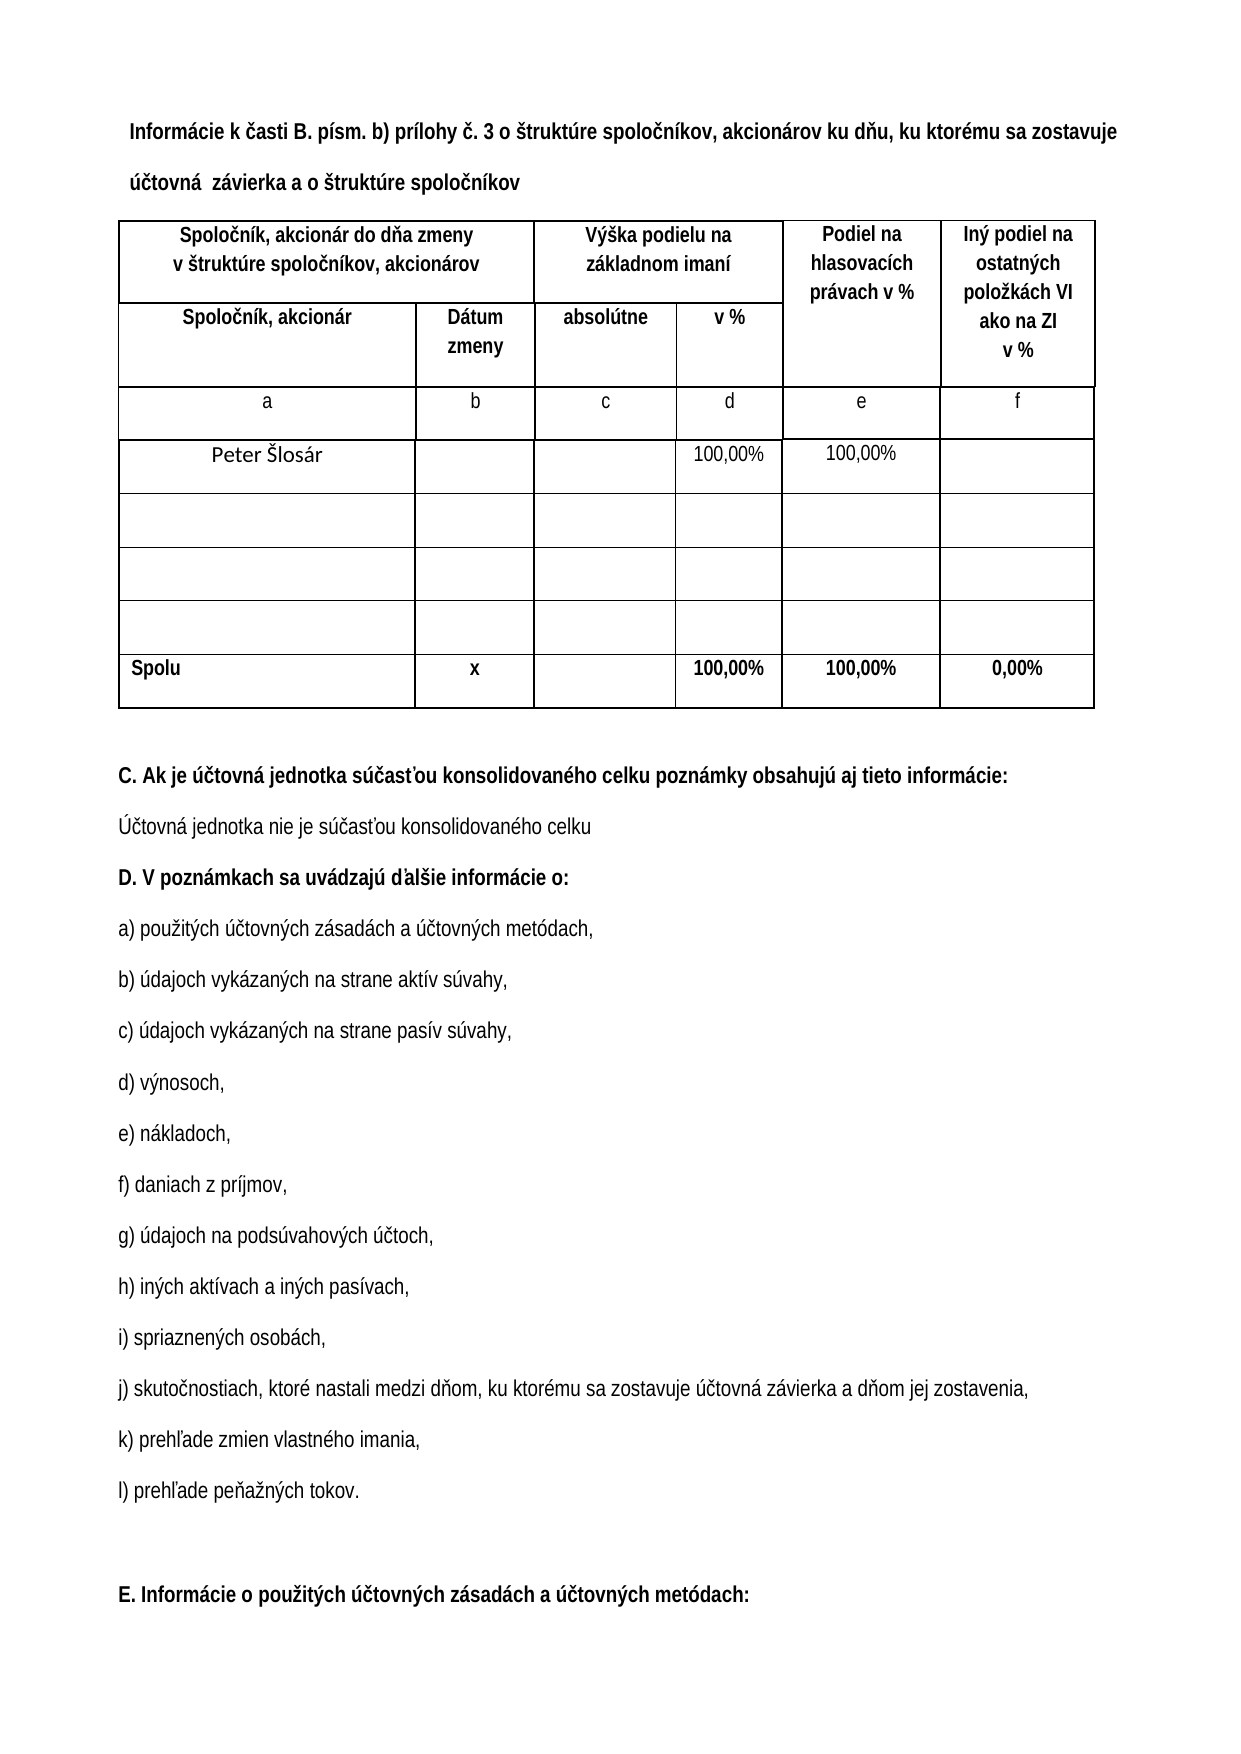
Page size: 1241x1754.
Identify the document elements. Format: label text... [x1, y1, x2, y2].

text b) údajoch vykázaných na strane aktív súvahy, [118, 966, 1171, 993]
table_cell 100,00% [783, 440, 939, 493]
text f) daniach z príjmov, [118, 1171, 1171, 1197]
table_cell [416, 441, 533, 493]
table_cell [1095, 494, 1208, 548]
table_cell Podiel na hlasovacích právach v % [784, 221, 940, 386]
table_cell [1208, 303, 1240, 387]
table_cell [535, 601, 675, 654]
table_cell [1208, 220, 1240, 303]
table_cell [783, 548, 939, 600]
table_cell [1095, 601, 1208, 655]
text C. Ak je účtovná jednotka súčasťou konsolidovaného celku poznámky obsahujú aj tieto informácie: [118, 762, 1171, 788]
table_cell [941, 548, 1093, 600]
table_cell [416, 601, 533, 654]
table_cell [1208, 601, 1240, 655]
table_cell [1095, 387, 1208, 440]
table_cell [1095, 548, 1208, 601]
table_cell [1096, 220, 1208, 303]
text a) použitých účtovných zásadách a účtovných metódach, [118, 915, 1171, 942]
table_cell [676, 548, 781, 600]
table_cell [1208, 387, 1240, 440]
table_cell v % [677, 304, 782, 386]
table_cell [1096, 303, 1208, 387]
table_cell [120, 494, 414, 547]
text k) prehľade zmien vlastného imania, [118, 1426, 1171, 1452]
table_cell [1208, 494, 1240, 548]
table_cell [783, 494, 939, 547]
text i) spriaznených osobách, [118, 1324, 1171, 1350]
table_cell [1095, 440, 1208, 494]
text d) výnosoch, [118, 1068, 1171, 1095]
text E. Informácie o použitých účtovných zásadách a účtovných metódach: [118, 1581, 1171, 1607]
table_cell absolútne [536, 304, 676, 386]
table_cell [416, 548, 533, 600]
table_cell [676, 494, 781, 547]
table_cell e [784, 388, 939, 438]
table_cell Spolu [120, 655, 414, 707]
table_cell [535, 441, 675, 493]
table_cell Dátum zmeny [417, 304, 534, 386]
table_cell Spoločník, akcionár [119, 304, 415, 386]
table_cell [1208, 655, 1240, 709]
text l) prehľade peňažných tokov. [118, 1477, 1171, 1503]
table_cell [941, 440, 1093, 493]
table_cell x [416, 655, 533, 707]
text h) iných aktívach a iných pasívach, [118, 1273, 1171, 1299]
table_cell d [677, 388, 782, 439]
table_cell 100,00% [676, 441, 781, 493]
table_cell [535, 548, 675, 600]
table_cell [535, 655, 675, 707]
text Účtovná jednotka nie je súčasťou konsolidovaného celku [118, 813, 1171, 839]
table_cell [120, 601, 414, 654]
table_cell [1208, 548, 1240, 601]
table_cell 100,00% [783, 655, 939, 707]
table_cell Výška podielu na základnom imaní [535, 222, 782, 302]
text j) skutočnostiach, ktoré nastali medzi dňom, ku ktorému sa zostavuje účtovná závierka a dňom jej zostavenia, [118, 1375, 1171, 1401]
table_header Informácie k časti B. písm. b) prílohy č. 3 o štruktúre spoločníkov, akcionárov ku dňu, ku ktorému sa zostavuje účtovná závierka a o štruktúre spoločníkov [118, 118, 1240, 220]
table_cell Iný podiel na ostatných položkách VI ako na ZI v % [942, 221, 1094, 386]
text D. V poznámkach sa uvádzajú ďalšie informácie o: [118, 864, 1171, 891]
table_cell [416, 494, 533, 547]
table_cell a [119, 388, 415, 439]
table_cell b [417, 388, 534, 439]
table_cell Spoločník, akcionár do dňa zmeny v štruktúre spoločníkov, akcionárov [120, 222, 533, 302]
table_cell [535, 494, 675, 547]
table_cell [1095, 655, 1208, 709]
text e) nákladoch, [118, 1119, 1171, 1146]
text c) údajoch vykázaných na strane pasív súvahy, [118, 1017, 1171, 1044]
text g) údajoch na podsúvahových účtoch, [118, 1222, 1171, 1248]
table_cell 100,00% [676, 655, 781, 707]
table_cell Peter Šlosár [120, 441, 414, 493]
table_cell c [536, 388, 676, 439]
table_cell [1208, 440, 1240, 494]
table_cell [120, 548, 414, 600]
table_cell f [941, 388, 1093, 438]
table_cell [941, 494, 1093, 547]
table_cell [783, 601, 939, 654]
table_cell 0,00% [941, 655, 1093, 707]
table_cell [941, 601, 1093, 654]
table_cell [676, 601, 781, 654]
